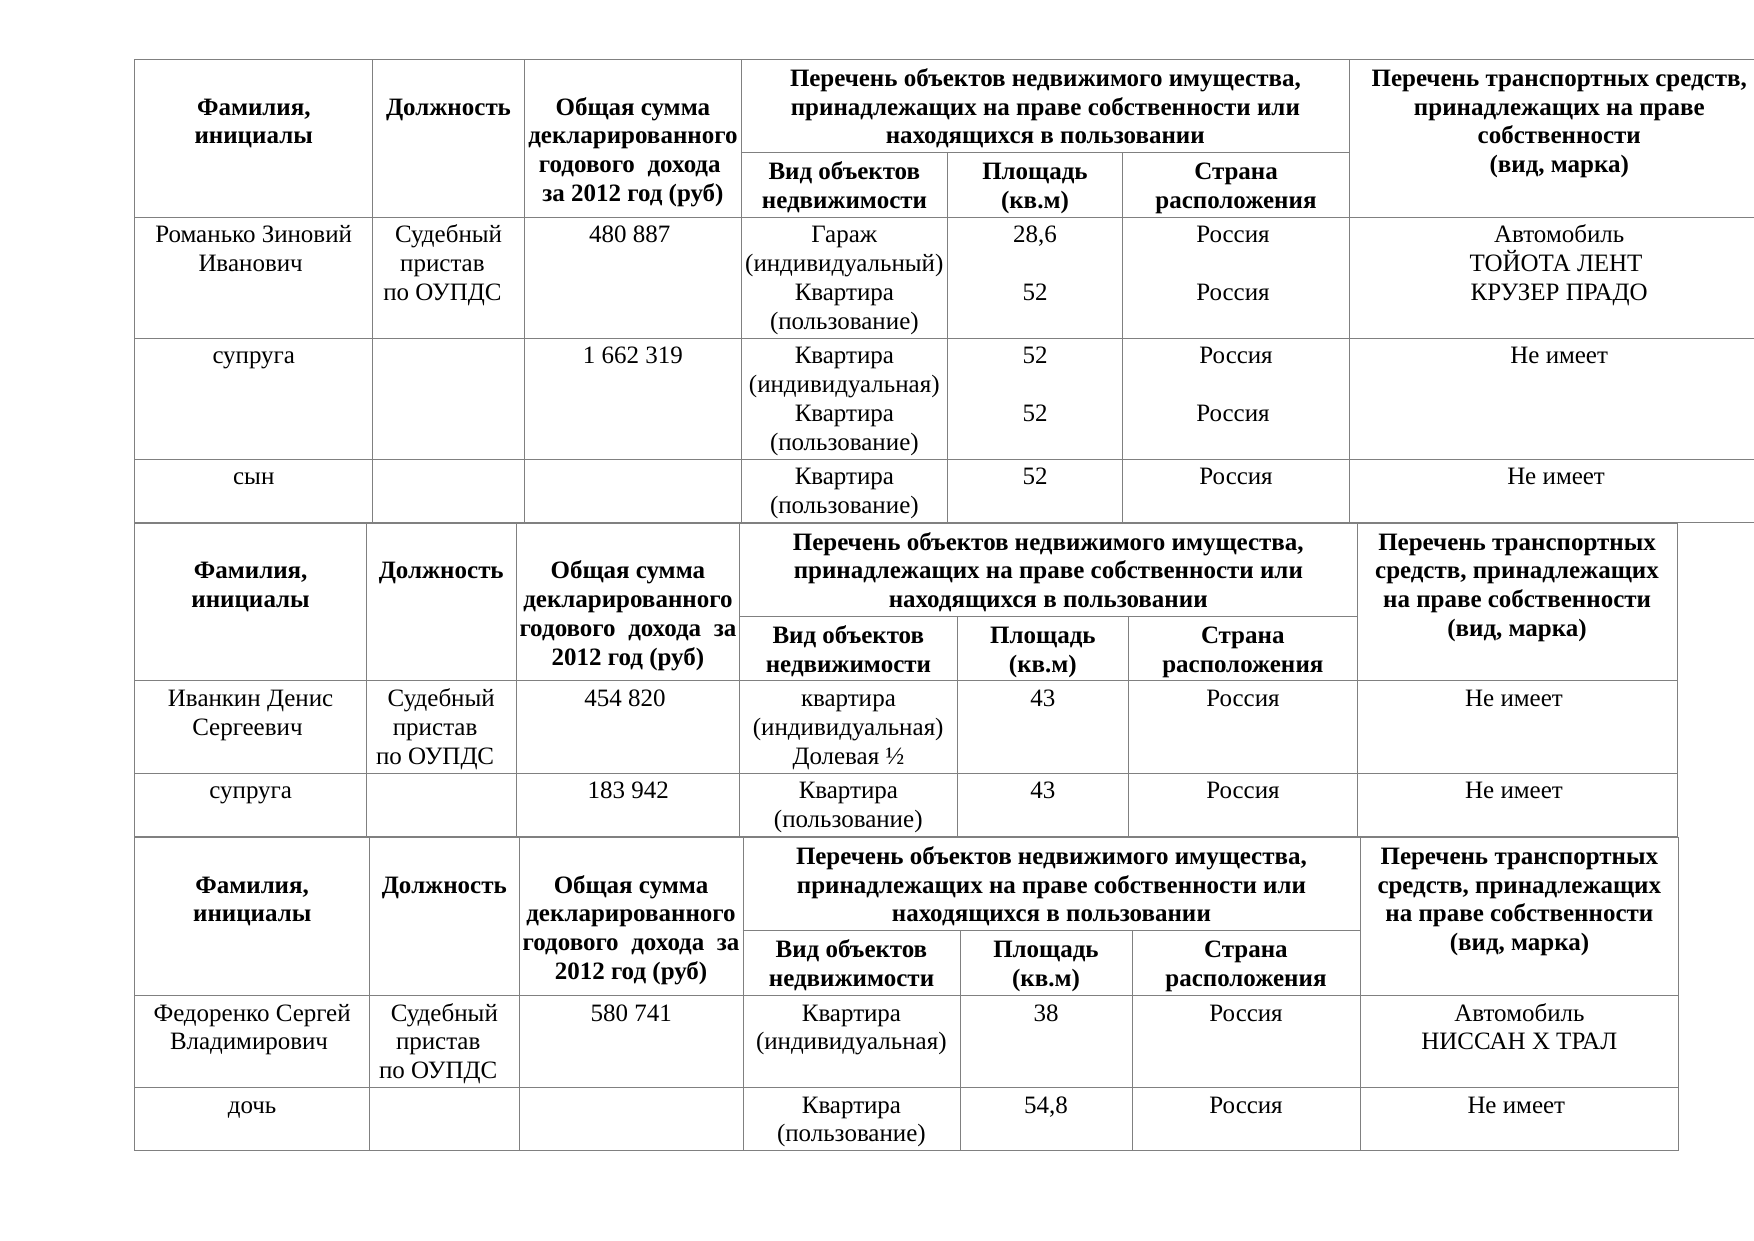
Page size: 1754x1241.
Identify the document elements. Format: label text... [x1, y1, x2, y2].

table_cell Вид объектов недвижимости [742, 153, 947, 217]
table_cell 38 [961, 996, 1132, 1087]
table_cell Квартира (пользование) [744, 1088, 960, 1150]
table_cell Россия [1133, 1088, 1360, 1150]
table_cell Вид объектов недвижимости [740, 617, 957, 680]
table_cell супруга [135, 774, 366, 836]
table_cell квартира (индивидуальная) Долевая ½ [740, 681, 957, 773]
table_cell Не имеет [1350, 460, 1754, 522]
table_cell Автомобиль НИССАН Х ТРАЛ [1361, 996, 1678, 1087]
table_cell 52 [948, 460, 1122, 522]
table_header Общая сумма декларированного годового дохода за 2012 год (руб) [517, 524, 739, 680]
table_cell 480 887 [525, 218, 741, 337]
table_cell Гараж (индивидуальный) Квартира (пользование) [742, 218, 947, 337]
table_cell Автомобиль ТОЙОТА ЛЕНТ КРУЗЕР ПРАДО [1350, 218, 1754, 337]
table_cell Россия [1129, 681, 1357, 773]
table_cell Россия [1129, 774, 1357, 836]
table_cell Судебный пристав по ОУПДС [370, 996, 519, 1087]
table_cell сын [135, 460, 372, 522]
table_cell Федоренко Сергей Владимирович [135, 996, 369, 1087]
table_header Должность [367, 524, 516, 680]
table_header Перечень транспортных средств, принадлежащих на праве собственности (вид, марка) [1350, 60, 1754, 217]
table_cell 580 741 [520, 996, 743, 1087]
table_cell Россия [1133, 996, 1360, 1087]
table_header Перечень объектов недвижимого имущества, принадлежащих на праве собственности или находящихся в пользовании [740, 524, 1357, 616]
table_cell [520, 1088, 743, 1150]
table_cell [373, 460, 524, 522]
table_cell Площадь (кв.м) [958, 617, 1128, 680]
table_header Фамилия, инициалы [135, 524, 366, 680]
table_cell Россия [1123, 460, 1349, 522]
table_header Должность [373, 60, 524, 217]
table_cell супруга [135, 339, 372, 458]
table_header Перечень транспортных средств, принадлежащих на праве собственности (вид, марка) [1358, 524, 1677, 680]
table_cell Страна расположения [1123, 153, 1349, 217]
table_cell [525, 460, 741, 522]
table_header Должность [370, 838, 519, 994]
table_cell Площадь (кв.м) [948, 153, 1122, 217]
table_cell дочь [135, 1088, 369, 1150]
table_cell Вид объектов недвижимости [744, 931, 960, 994]
table_cell 1 662 319 [525, 339, 741, 458]
table_cell 454 820 [517, 681, 739, 773]
table_cell Квартира (индивидуальная) [744, 996, 960, 1087]
table_header Общая сумма декларированного годового дохода за 2012 год (руб) [520, 838, 743, 994]
table_cell 54,8 [961, 1088, 1132, 1150]
table_cell Квартира (индивидуальная) Квартира (пользование) [742, 339, 947, 458]
table_cell Страна расположения [1133, 931, 1360, 994]
table_cell Судебный пристав по ОУПДС [373, 218, 524, 337]
table_cell [367, 774, 516, 836]
table_header Общая сумма декларированного годового дохода за 2012 год (руб) [525, 60, 741, 217]
table_cell Романько Зиновий Иванович [135, 218, 372, 337]
table_cell Не имеет [1358, 774, 1677, 836]
table_cell 43 [958, 681, 1128, 773]
table_header Фамилия, инициалы [135, 60, 372, 217]
table_cell Россия Россия [1123, 218, 1349, 337]
table_cell Судебный пристав по ОУПДС [367, 681, 516, 773]
table_cell [370, 1088, 519, 1150]
table_header Перечень транспортных средств, принадлежащих на праве собственности (вид, марка) [1361, 838, 1678, 994]
table_cell 52 52 [948, 339, 1122, 458]
table_cell Не имеет [1361, 1088, 1678, 1150]
table_header Перечень объектов недвижимого имущества, принадлежащих на праве собственности или находящихся в пользовании [744, 838, 1360, 930]
table_cell Квартира (пользование) [742, 460, 947, 522]
table_cell Не имеет [1350, 339, 1754, 458]
table_cell 183 942 [517, 774, 739, 836]
table_cell Не имеет [1358, 681, 1677, 773]
table_cell 43 [958, 774, 1128, 836]
table_header Перечень объектов недвижимого имущества, принадлежащих на праве собственности или находящихся в пользовании [742, 60, 1349, 152]
table_header Фамилия, инициалы [135, 838, 369, 994]
table_cell 28,6 52 [948, 218, 1122, 337]
table_cell Квартира (пользование) [740, 774, 957, 836]
table_cell [373, 339, 524, 458]
table_cell Иванкин Денис Сергеевич [135, 681, 366, 773]
table_cell Площадь (кв.м) [961, 931, 1132, 994]
table_cell Россия Россия [1123, 339, 1349, 458]
table_cell Страна расположения [1129, 617, 1357, 680]
